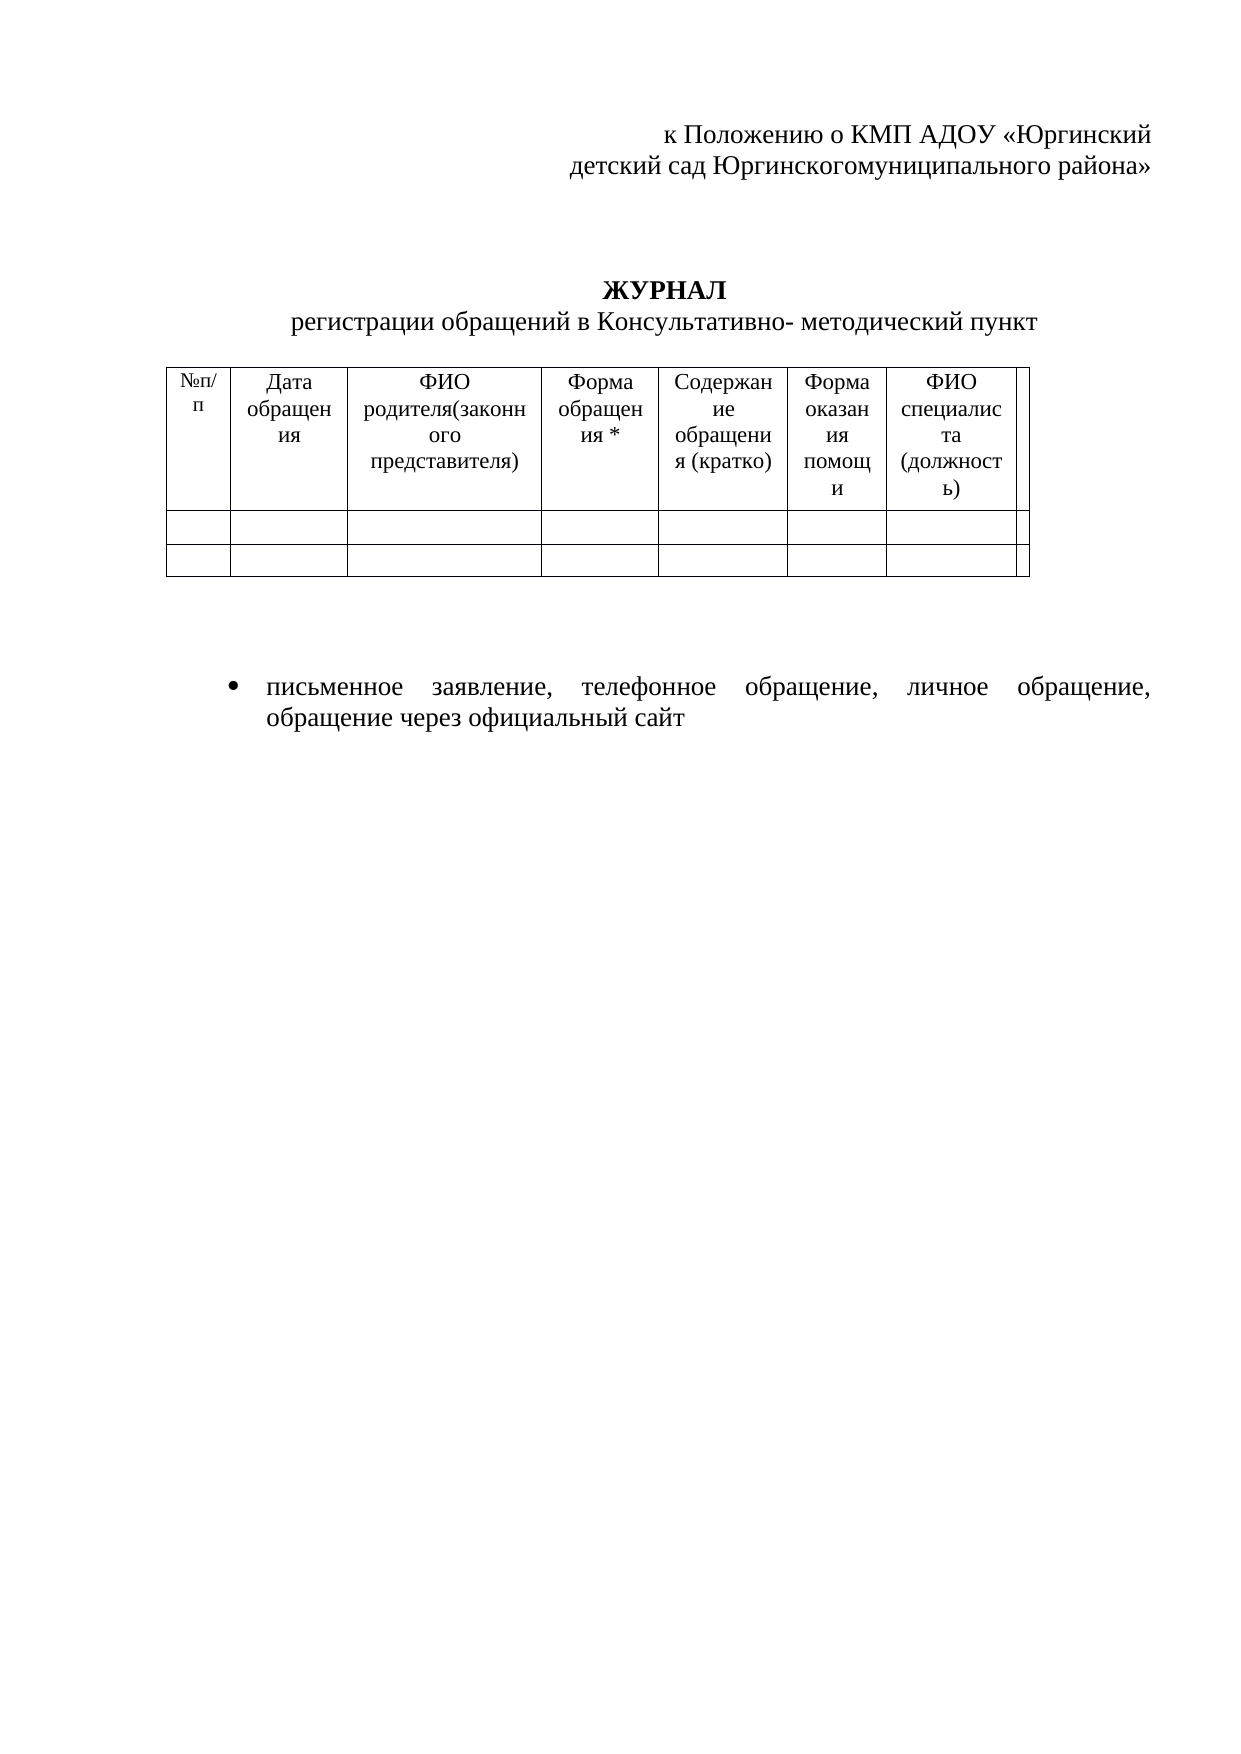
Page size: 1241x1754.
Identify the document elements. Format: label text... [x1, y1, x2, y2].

table_header Дата обращения [231, 368, 347, 510]
list письменное заявление, телефонное обращение, личное обращение, обращение через официальный сайт [229, 670, 1152, 732]
table_header Форма оказания помощи [788, 368, 886, 510]
table_header ФИО специалиста (должность) [887, 368, 1016, 510]
text к Положению о КМП АДОУ «Юргинский [177, 118, 1152, 149]
table_header Содержание обращения (кратко) [659, 368, 787, 510]
table_header Форма обращения * [542, 368, 658, 510]
table_cell [788, 545, 886, 576]
table_cell [348, 545, 541, 576]
table_header ФИО родителя(законного представителя) [348, 368, 541, 510]
table_cell [542, 511, 658, 543]
table_cell [659, 545, 787, 576]
table_cell [1017, 545, 1029, 576]
text регистрации обращений в Консультативно- методический пункт [177, 305, 1152, 336]
text ЖУРНАЛ [177, 274, 1152, 305]
table_cell [231, 511, 347, 543]
table_cell [231, 545, 347, 576]
table_header Рекомендации данные в ходе обращения [1017, 368, 1029, 510]
table_header №п/п [167, 368, 230, 510]
table_cell [542, 545, 658, 576]
table_cell [887, 545, 1016, 576]
table_cell [167, 545, 230, 576]
text детский сад Юргинскогомуниципального района» [177, 149, 1152, 180]
table_cell [167, 511, 230, 543]
table_cell [887, 511, 1016, 543]
table_cell [348, 511, 541, 543]
table_cell [1017, 511, 1029, 543]
table_cell [788, 511, 886, 543]
table_cell [659, 511, 787, 543]
